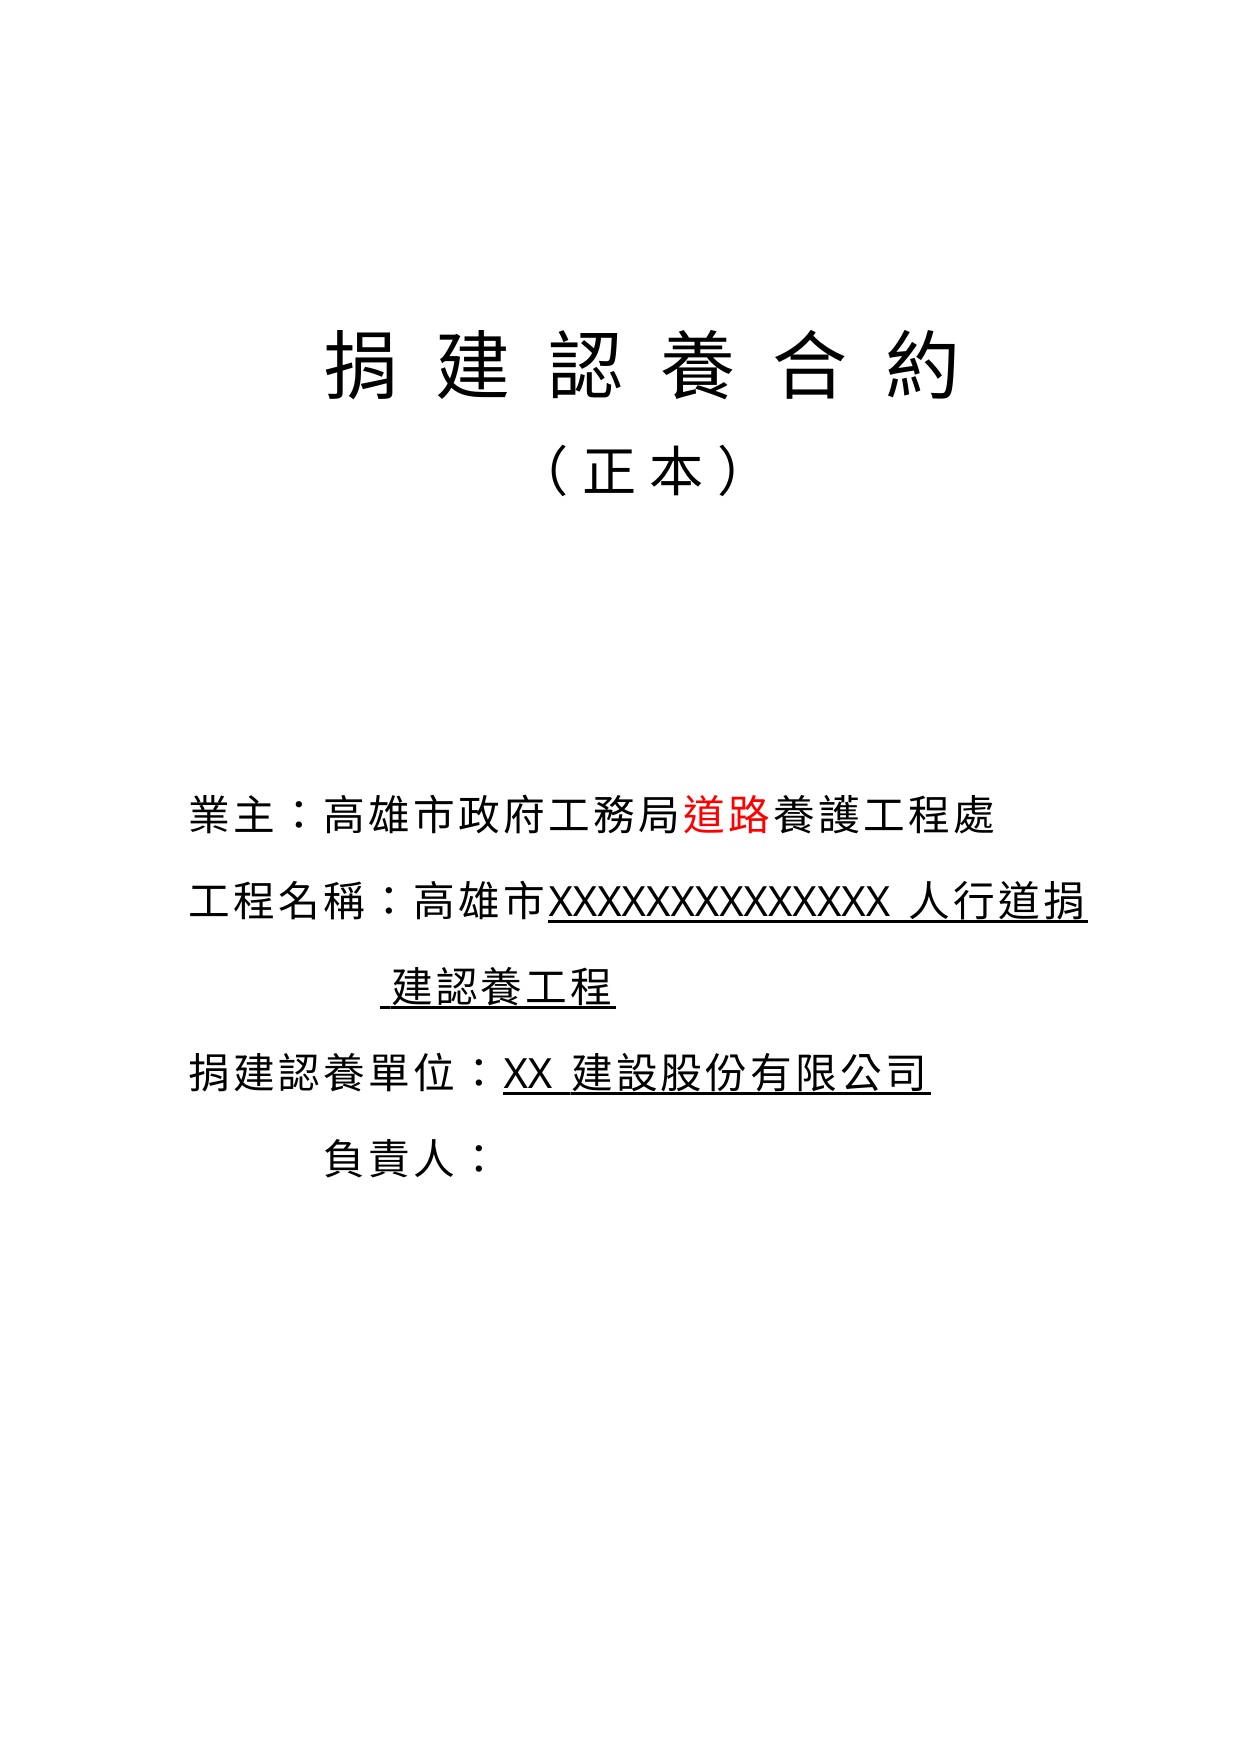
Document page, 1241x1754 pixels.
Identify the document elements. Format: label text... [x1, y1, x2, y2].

text 負責人： [188, 1113, 1111, 1199]
text 工程名稱：高雄市XXXXXXXXXXXXXX人行道捐建認養工程 [188, 855, 1111, 1027]
text 捐建認養單位：XX建設股份有限公司 [188, 1027, 1111, 1113]
subtitle （正本） [188, 425, 1111, 511]
text 捐 建 認 養 合 約 [188, 296, 1111, 425]
text 業主：高雄市政府工務局道路養護工程處 [188, 769, 1111, 855]
